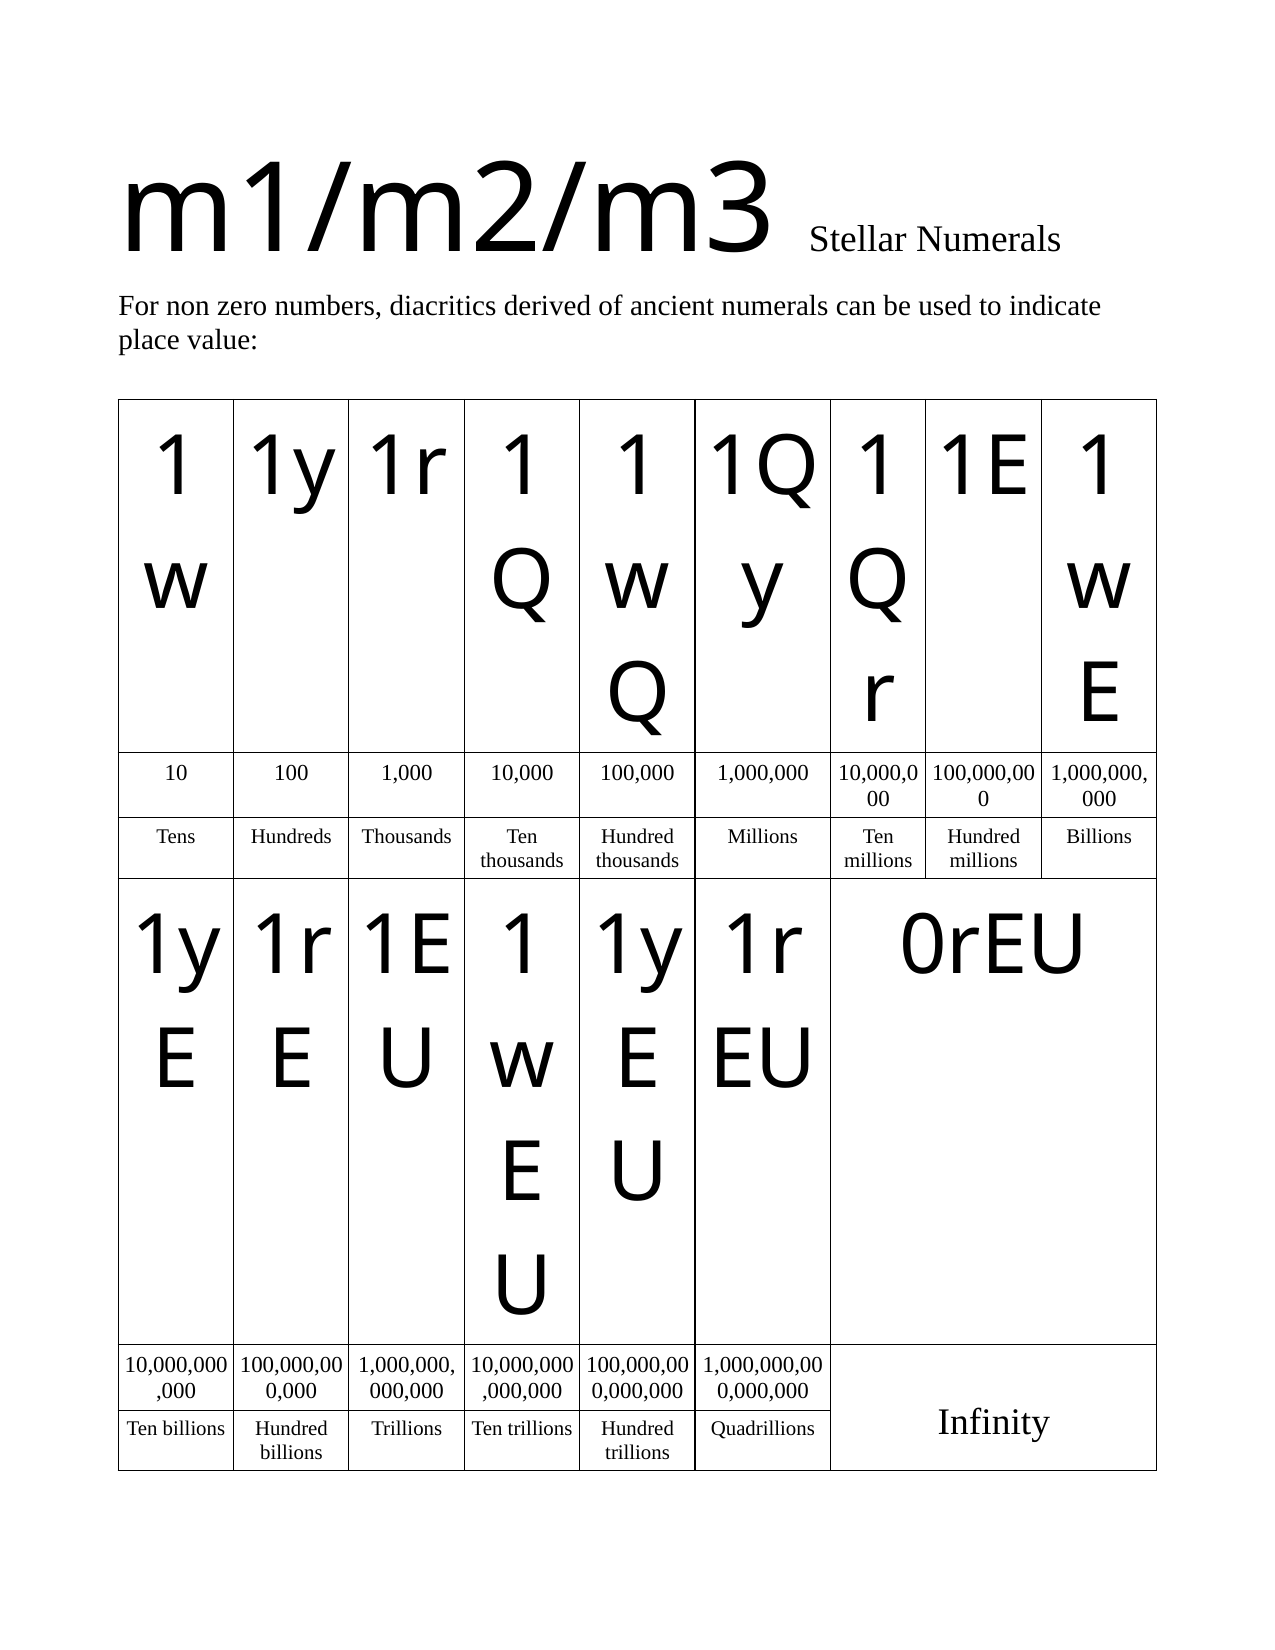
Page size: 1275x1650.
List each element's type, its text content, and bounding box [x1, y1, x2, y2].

table_header 1Qy [696, 400, 830, 752]
table_cell 1yE [119, 879, 233, 1344]
table_cell 100 [234, 753, 348, 817]
table_cell Millions [696, 818, 830, 878]
table_cell 100,000,000 [926, 753, 1041, 817]
table_cell Infinity [831, 1345, 1156, 1470]
table_cell 1wEU [465, 879, 579, 1344]
table_cell 1,000 [349, 753, 464, 817]
table_cell Tens [119, 818, 233, 878]
table_cell 100,000 [580, 753, 694, 817]
table_header 1y [234, 400, 348, 752]
table_cell 100,000,000,000 [234, 1345, 348, 1409]
table_header 1Qr [831, 400, 925, 752]
table_cell 1,000,000,000,000 [349, 1345, 464, 1409]
table_cell 1,000,000,000 [1042, 753, 1156, 817]
table_header 1wQ [580, 400, 694, 752]
table_cell Hundred millions [926, 818, 1041, 878]
table_cell 1EU [349, 879, 464, 1344]
table_cell Quadrillions [696, 1411, 830, 1470]
table_cell Ten thousands [465, 818, 579, 878]
table_header 1Q [465, 400, 579, 752]
table_header 1r [349, 400, 464, 752]
table_cell 1,000,000,000,000,000 [696, 1345, 830, 1409]
table_cell 1rE [234, 879, 348, 1344]
table_cell Hundred billions [234, 1411, 348, 1470]
table_cell Hundred thousands [580, 818, 694, 878]
table_cell 10,000,000,000,000 [465, 1345, 579, 1409]
table_cell 1yEU [580, 879, 694, 1344]
table_cell Ten trillions [465, 1411, 579, 1470]
table_cell Hundreds [234, 818, 348, 878]
text m1/m2/m3 Stellar Numerals [118, 118, 1157, 288]
table_cell Ten billions [119, 1411, 233, 1470]
table_cell 100,000,000,000,000 [580, 1345, 694, 1409]
table_cell 10 [119, 753, 233, 817]
table_cell 1rEU [696, 879, 830, 1344]
text For non zero numbers, diacritics derived of ancient numerals can be used to indicate place value: [118, 288, 1157, 356]
table_cell 10,000,000 [831, 753, 925, 817]
table_cell 10,000,000,000 [119, 1345, 233, 1409]
table_header 1wE [1042, 400, 1156, 752]
table_cell Hundred trillions [580, 1411, 694, 1470]
table_cell Trillions [349, 1411, 464, 1470]
table_header 1E [926, 400, 1041, 752]
table_cell 10,000 [465, 753, 579, 817]
table_cell 0rEU [831, 879, 1156, 1344]
table_cell Thousands [349, 818, 464, 878]
table_cell Ten millions [831, 818, 925, 878]
table_cell Billions [1042, 818, 1156, 878]
table_cell 1,000,000 [696, 753, 830, 817]
table_header 1w [119, 400, 233, 752]
